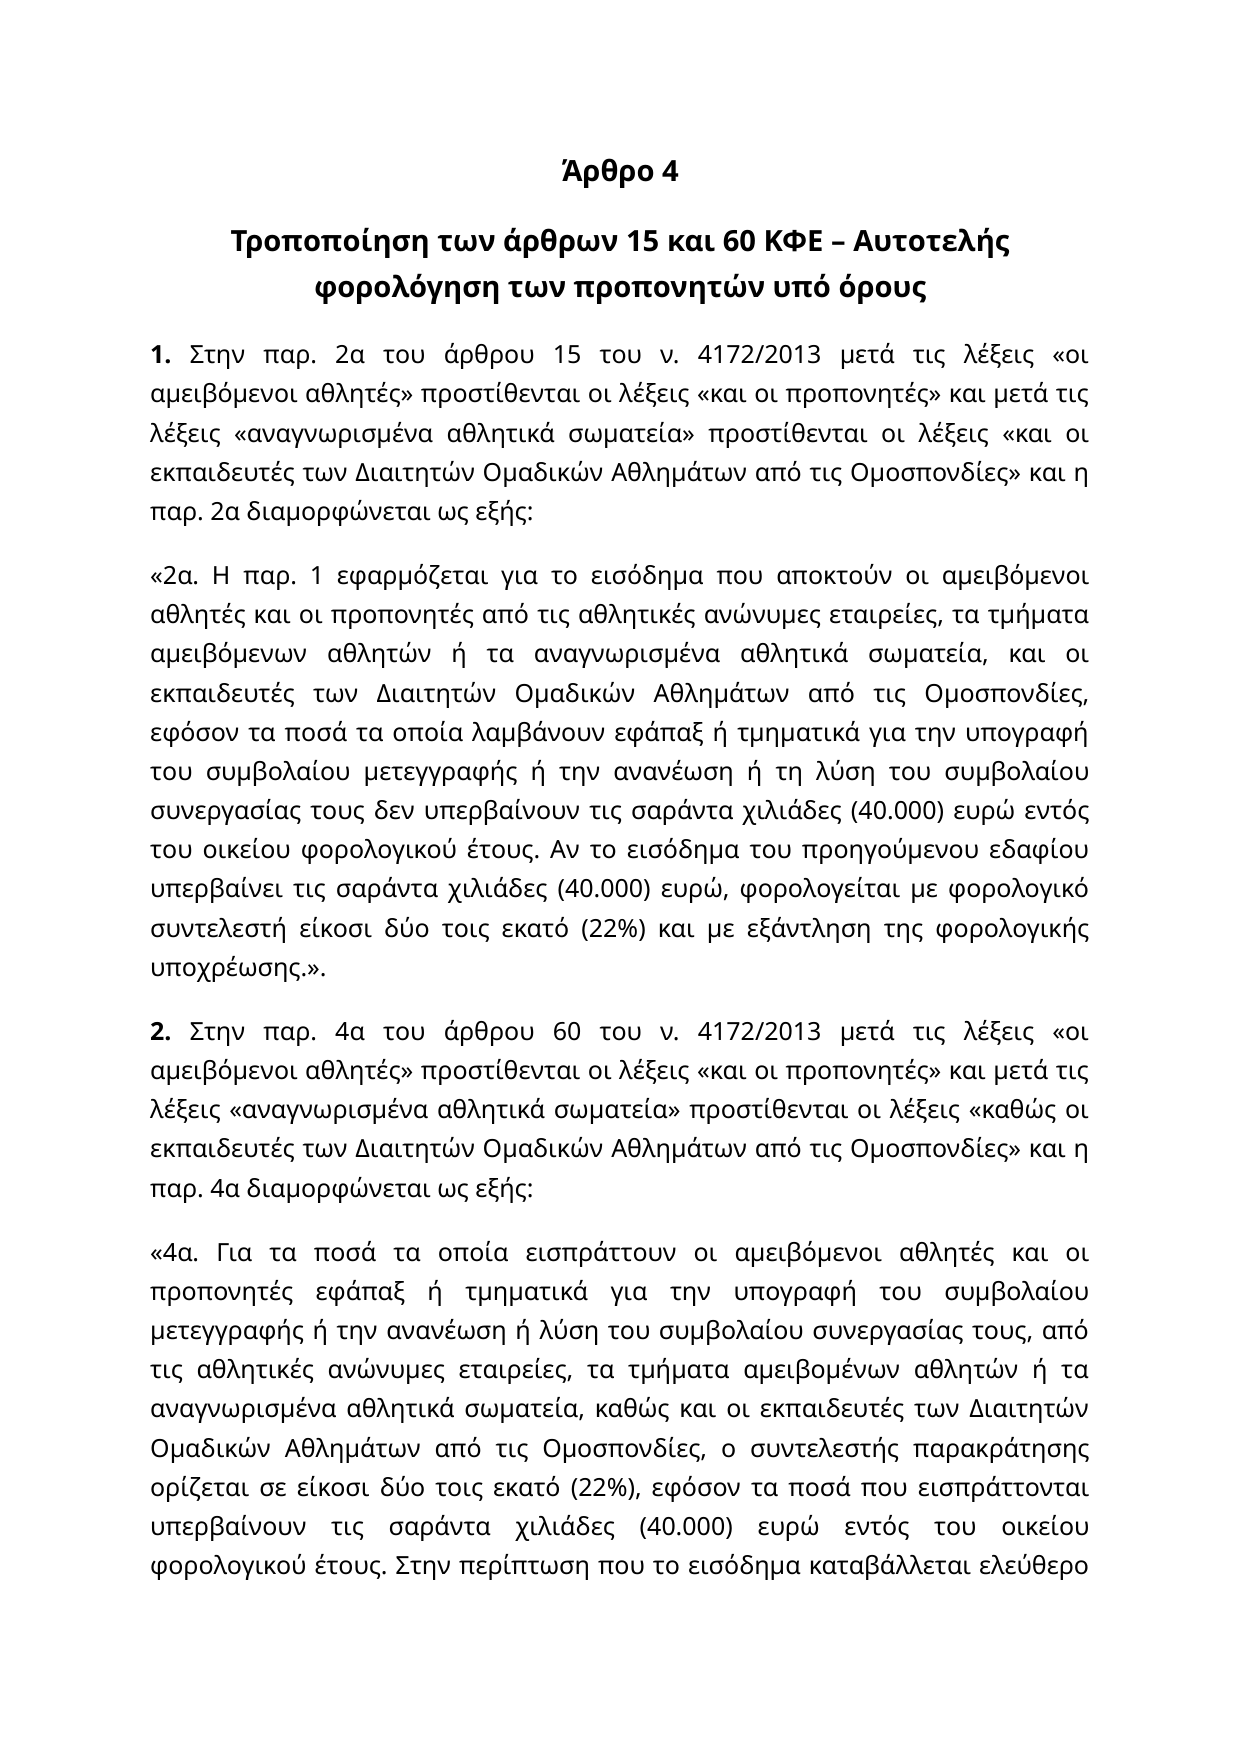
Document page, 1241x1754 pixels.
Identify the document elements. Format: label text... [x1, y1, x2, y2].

text «2α. Η παρ. 1 εφαρμόζεται για το εισόδημα που αποκτούν οι αμειβόμενοι αθλητές και οι προπονητές από τις αθλητικές ανώνυμες εταιρείες, τα τμήματα αμειβόμενων αθλητών ή τα αναγνωρισμένα αθλητικά σωματεία, και οι εκπαιδευτές των Διαιτητών Ομαδικών Αθλημάτων από τις Ομοσπονδίες, εφόσον τα ποσά τα οποία λαμβάνουν εφάπαξ ή τμηματικά για την υπογραφή του συμβολαίου μετεγγραφής ή την ανανέωση ή τη λύση του συμβολαίου συνεργασίας τους δεν υπερβαίνουν τις σαράντα χιλιάδες (40.000) ευρώ εντός του οικείου φορολογικού έτους. Αν το εισόδημα του προηγούμενου εδαφίου υπερβαίνει τις σαράντα χιλιάδες (40.000) ευρώ, φορολογείται με φορολογικό συντελεστή είκοσι δύο τοις εκατό (22%) και με εξάντληση της φορολογικής υποχρέωσης.». [150, 558, 1090, 983]
subtitle Άρθρο 4 [150, 150, 1090, 190]
text 2. Στην παρ. 4α του άρθρου 60 του ν. 4172/2013 μετά τις λέξεις «οι αμειβόμενοι αθλητές» προστίθενται οι λέξεις «και οι προπονητές» και μετά τις λέξεις «αναγνωρισμένα αθλητικά σωματεία» προστίθενται οι λέξεις «καθώς οι εκπαιδευτές των Διαιτητών Ομαδικών Αθλημάτων από τις Ομοσπονδίες» και η παρ. 4α διαμορφώνεται ως εξής: [150, 1013, 1090, 1204]
text «4α. Για τα ποσά τα οποία εισπράττουν οι αμειβόμενοι αθλητές και οι προπονητές εφάπαξ ή τμηματικά για την υπογραφή του συμβολαίου μετεγγραφής ή την ανανέωση ή λύση του συμβολαίου συνεργασίας τους, από τις αθλητικές ανώνυμες εταιρείες, τα τμήματα αμειβομένων αθλητών ή τα αναγνωρισμένα αθλητικά σωματεία, καθώς και οι εκπαιδευτές των Διαιτητών Ομαδικών Αθλημάτων από τις Ομοσπονδίες, ο συντελεστής παρακράτησης ορίζεται σε είκοσι δύο τοις εκατό (22%), εφόσον τα ποσά που εισπράττονται υπερβαίνουν τις σαράντα χιλιάδες (40.000) ευρώ εντός του οικείου φορολογικού έτους. Στην περίπτωση που το εισόδημα καταβάλλεται ελεύθερο [150, 1234, 1090, 1582]
text 1. Στην παρ. 2α του άρθρου 15 του ν. 4172/2013 μετά τις λέξεις «οι αμειβόμενοι αθλητές» προστίθενται οι λέξεις «και οι προπονητές» και μετά τις λέξεις «αναγνωρισμένα αθλητικά σωματεία» προστίθενται οι λέξεις «και οι εκπαιδευτές των Διαιτητών Ομαδικών Αθλημάτων από τις Ομοσπονδίες» και η παρ. 2α διαμορφώνεται ως εξής: [150, 337, 1090, 528]
subtitle Τροποποίηση των άρθρων 15 και 60 ΚΦΕ – Αυτοτελής φορολόγηση των προπονητών υπό όρους [150, 221, 1090, 306]
